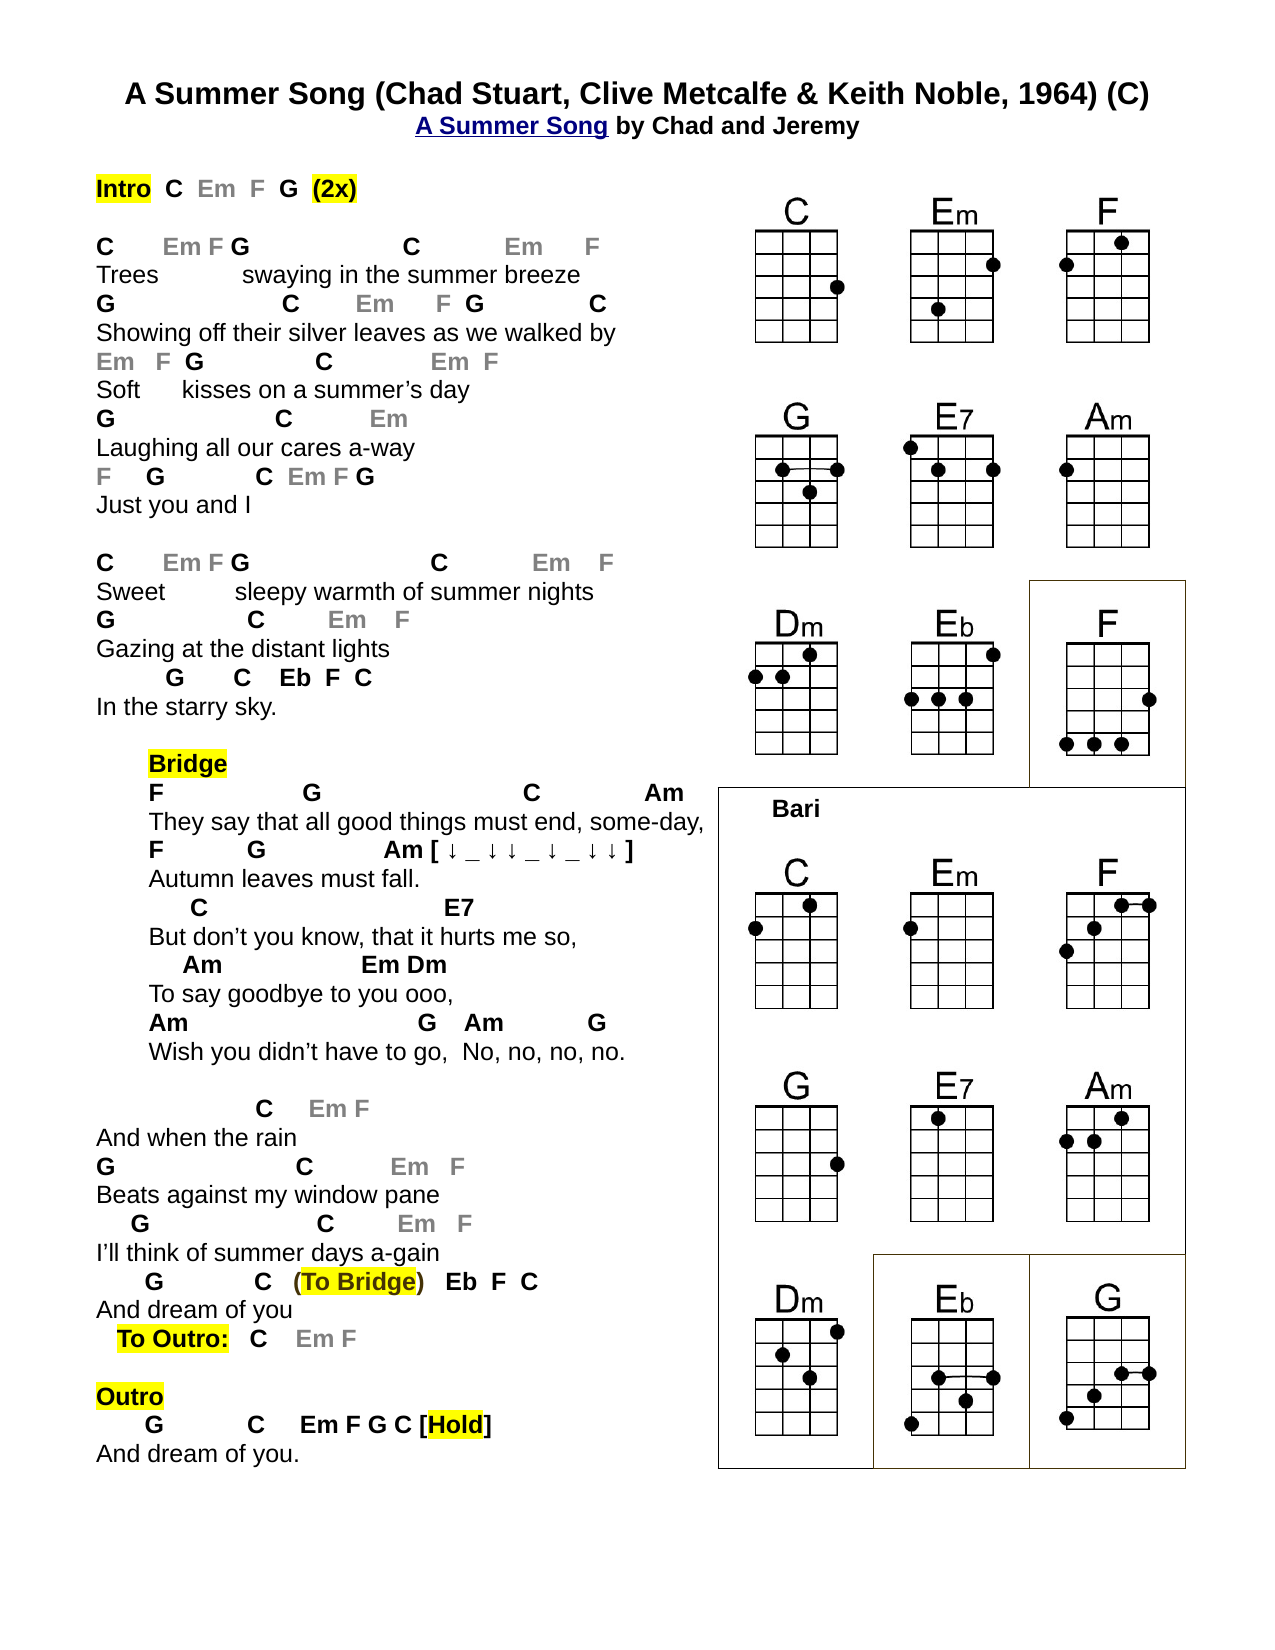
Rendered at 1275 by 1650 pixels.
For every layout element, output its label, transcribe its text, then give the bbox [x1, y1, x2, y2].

picture [733, 834, 859, 1031]
table_header [874, 169, 1029, 374]
table_cell [1030, 374, 1185, 579]
text A Summer Song by Chad and Jeremy [90, 111, 1185, 140]
picture [1044, 834, 1171, 1031]
table_cell [874, 374, 1029, 579]
table_header [1030, 169, 1185, 374]
table_cell [874, 788, 1029, 828]
table_cell [874, 1255, 1029, 1468]
table_cell [1030, 788, 1185, 828]
table_cell [718, 374, 874, 579]
picture [733, 174, 859, 364]
picture [1044, 1047, 1171, 1244]
picture [889, 1261, 1015, 1458]
table_cell [1030, 1041, 1185, 1254]
table_cell [874, 580, 1029, 787]
picture [888, 379, 1015, 569]
text A Summer Song (Chad Stuart, Clive Metcalfe & Keith Noble, 1964) (C) [90, 75, 1185, 111]
picture [733, 1047, 859, 1244]
table_cell [874, 829, 1029, 1041]
table_header [718, 169, 874, 374]
picture [1044, 379, 1171, 569]
table_cell [874, 1041, 1029, 1254]
table_cell [1030, 581, 1185, 787]
picture [889, 586, 1015, 776]
table_cell [719, 1041, 874, 1254]
picture [1044, 586, 1171, 777]
picture [888, 174, 1015, 364]
table_cell [719, 829, 874, 1041]
picture [1044, 1261, 1171, 1451]
picture [733, 586, 859, 776]
table_cell [1030, 829, 1185, 1041]
table_cell [1030, 1255, 1185, 1468]
picture [1044, 174, 1171, 364]
picture [888, 834, 1015, 1031]
table_cell [718, 1469, 1185, 1485]
table_cell [718, 580, 874, 787]
table_header Intro C Em F G (2x) C Em F G C Em F Trees swaying in the summer breeze G C Em F G C Showing off their silver leaves as we walked by Em F G C Em F Soft kisses on a summer’s day G C Em Laughing all our cares a-way F G C Em F G Just you and I C Em F G C Em F Sweet sleepy warmth of summer nights G C Em F Gazing at the distant lights G C Eb F C In the starry sky. Bridge F G C Am They say that all good things must end, some-day, F G Am [ ↓ _ ↓ ↓ _ ↓ _ ↓ ↓ ] Autumn leaves must fall. C E7 But don’t you know, that it hurts me so, Am Em Dm To say goodbye to you ooo, Am G Am G Wish you didn’t have to go, No, no, no, no. C Em F And when the rain G C Em F Beats against my window pane G C Em F I’ll think of summer days a-gain G C (To Bridge) Eb F C And dream of you To Outro: C Em F Outro G C Em F G C [Hold] And dream of you. [90, 169, 718, 1485]
picture [733, 1261, 859, 1458]
picture [733, 379, 859, 569]
table_cell Bari [719, 788, 874, 828]
picture [888, 1047, 1015, 1244]
table_cell [719, 1254, 873, 1468]
